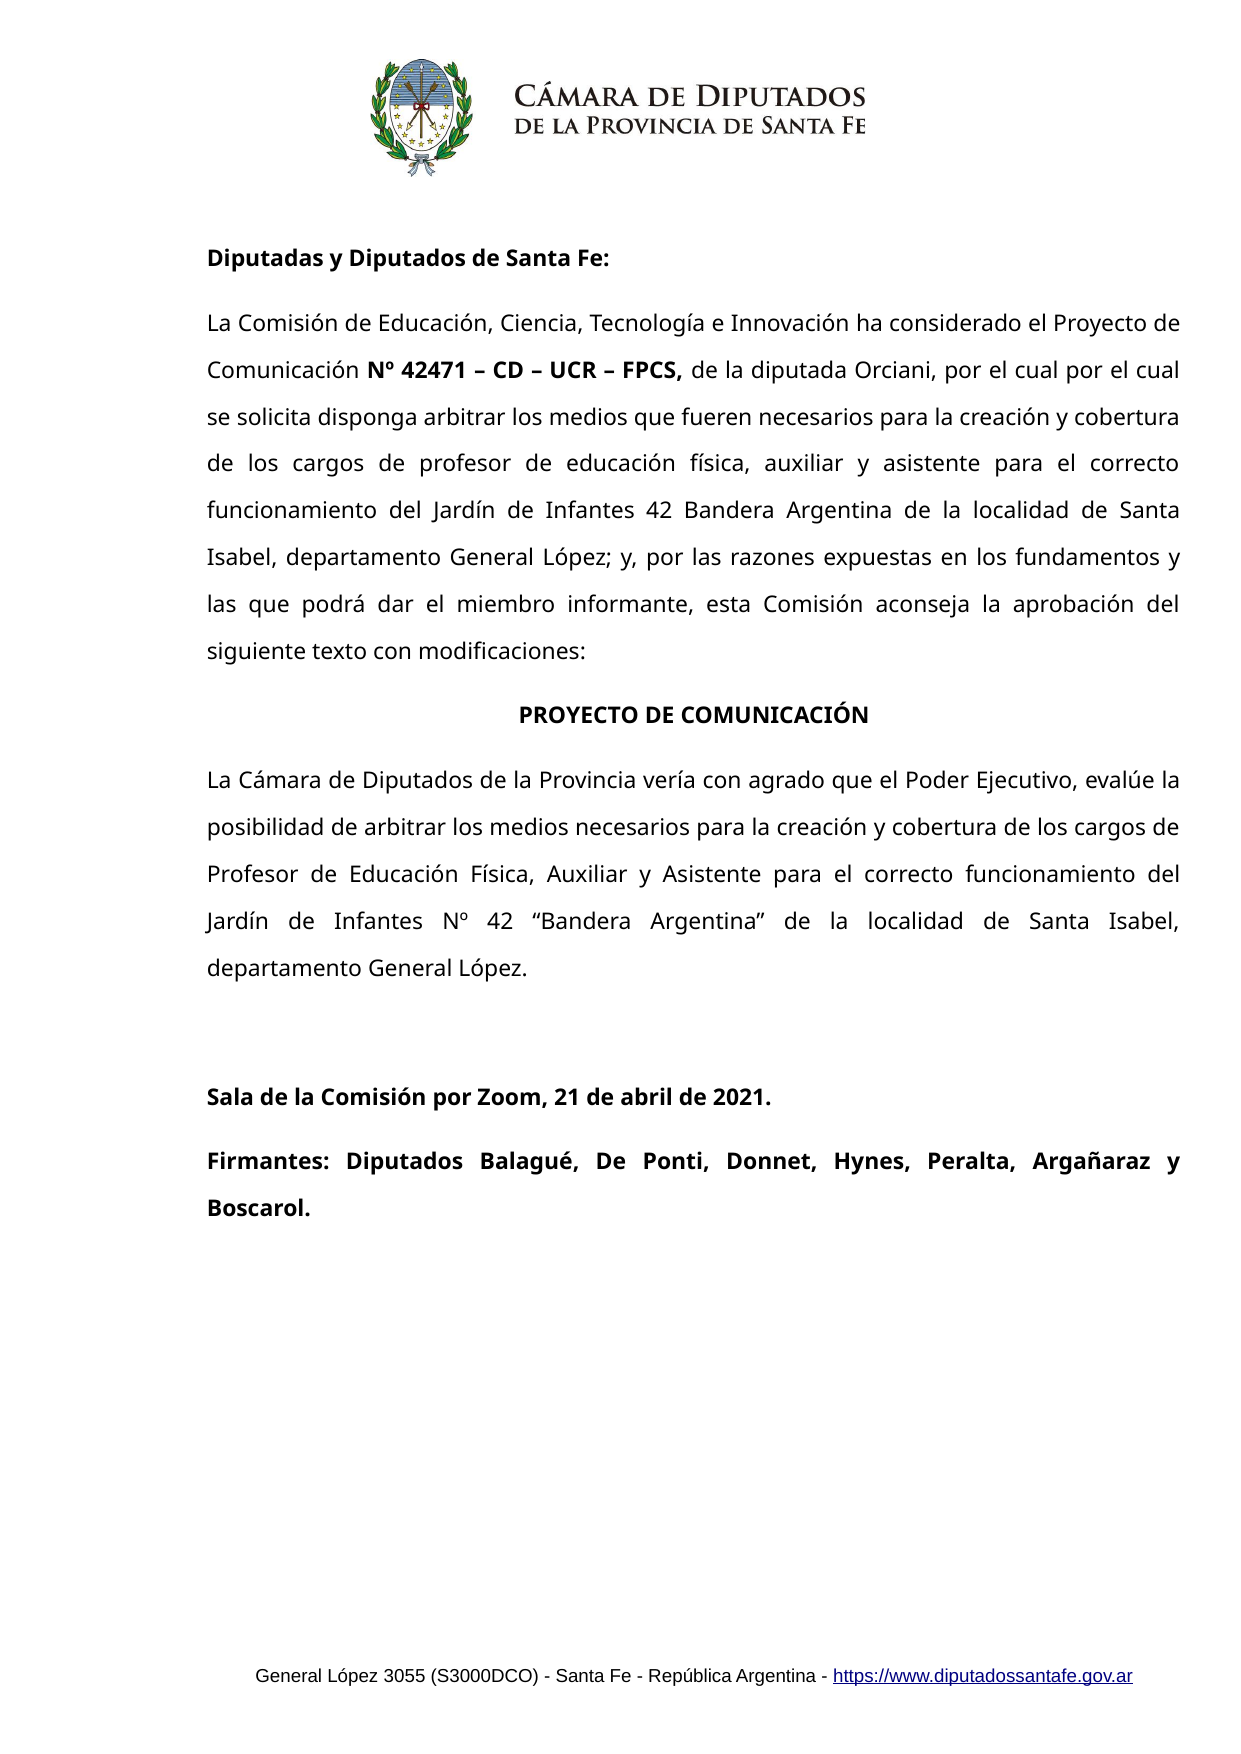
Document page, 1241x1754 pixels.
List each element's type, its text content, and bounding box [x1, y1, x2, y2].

text Diputadas y Diputados de Santa Fe: [207, 242, 1181, 273]
text Firmantes: Diputados Balagué, De Ponti, Donnet, Hynes, Peralta, Argañaraz y Boscarol. [207, 1145, 1181, 1223]
text La Comisión de Educación, Ciencia, Tecnología e Innovación ha considerado el Proyecto de Comunicación Nº 42471 – CD – UCR – FPCS, de la diputada Orciani, por el cual por el cual se solicita disponga arbitrar los medios que fueren necesarios para la creación y cobertura de los cargos de profesor de educación física, auxiliar y asistente para el correcto funcionamiento del Jardín de Infantes 42 Bandera Argentina de la localidad de Santa Isabel, departamento General López; y, por las razones expuestas en los fundamentos y las que podrá dar el miembro informante, esta Comisión aconseja la aprobación del siguiente texto con modificaciones: [207, 307, 1181, 666]
text Sala de la Comisión por Zoom, 21 de abril de 2021. [207, 1081, 1181, 1112]
text PROYECTO DE COMUNICACIÓN [207, 699, 1181, 731]
picture [370, 59, 866, 181]
text La Cámara de Diputados de la Provincia vería con agrado que el Poder Ejecutivo, evalúe la posibilidad de arbitrar los medios necesarios para la creación y cobertura de los cargos de Profesor de Educación Física, Auxiliar y Asistente para el correcto funcionamiento del Jardín de Infantes Nº 42 “Bandera Argentina” de la localidad de Santa Isabel, departamento General López. [207, 764, 1181, 983]
